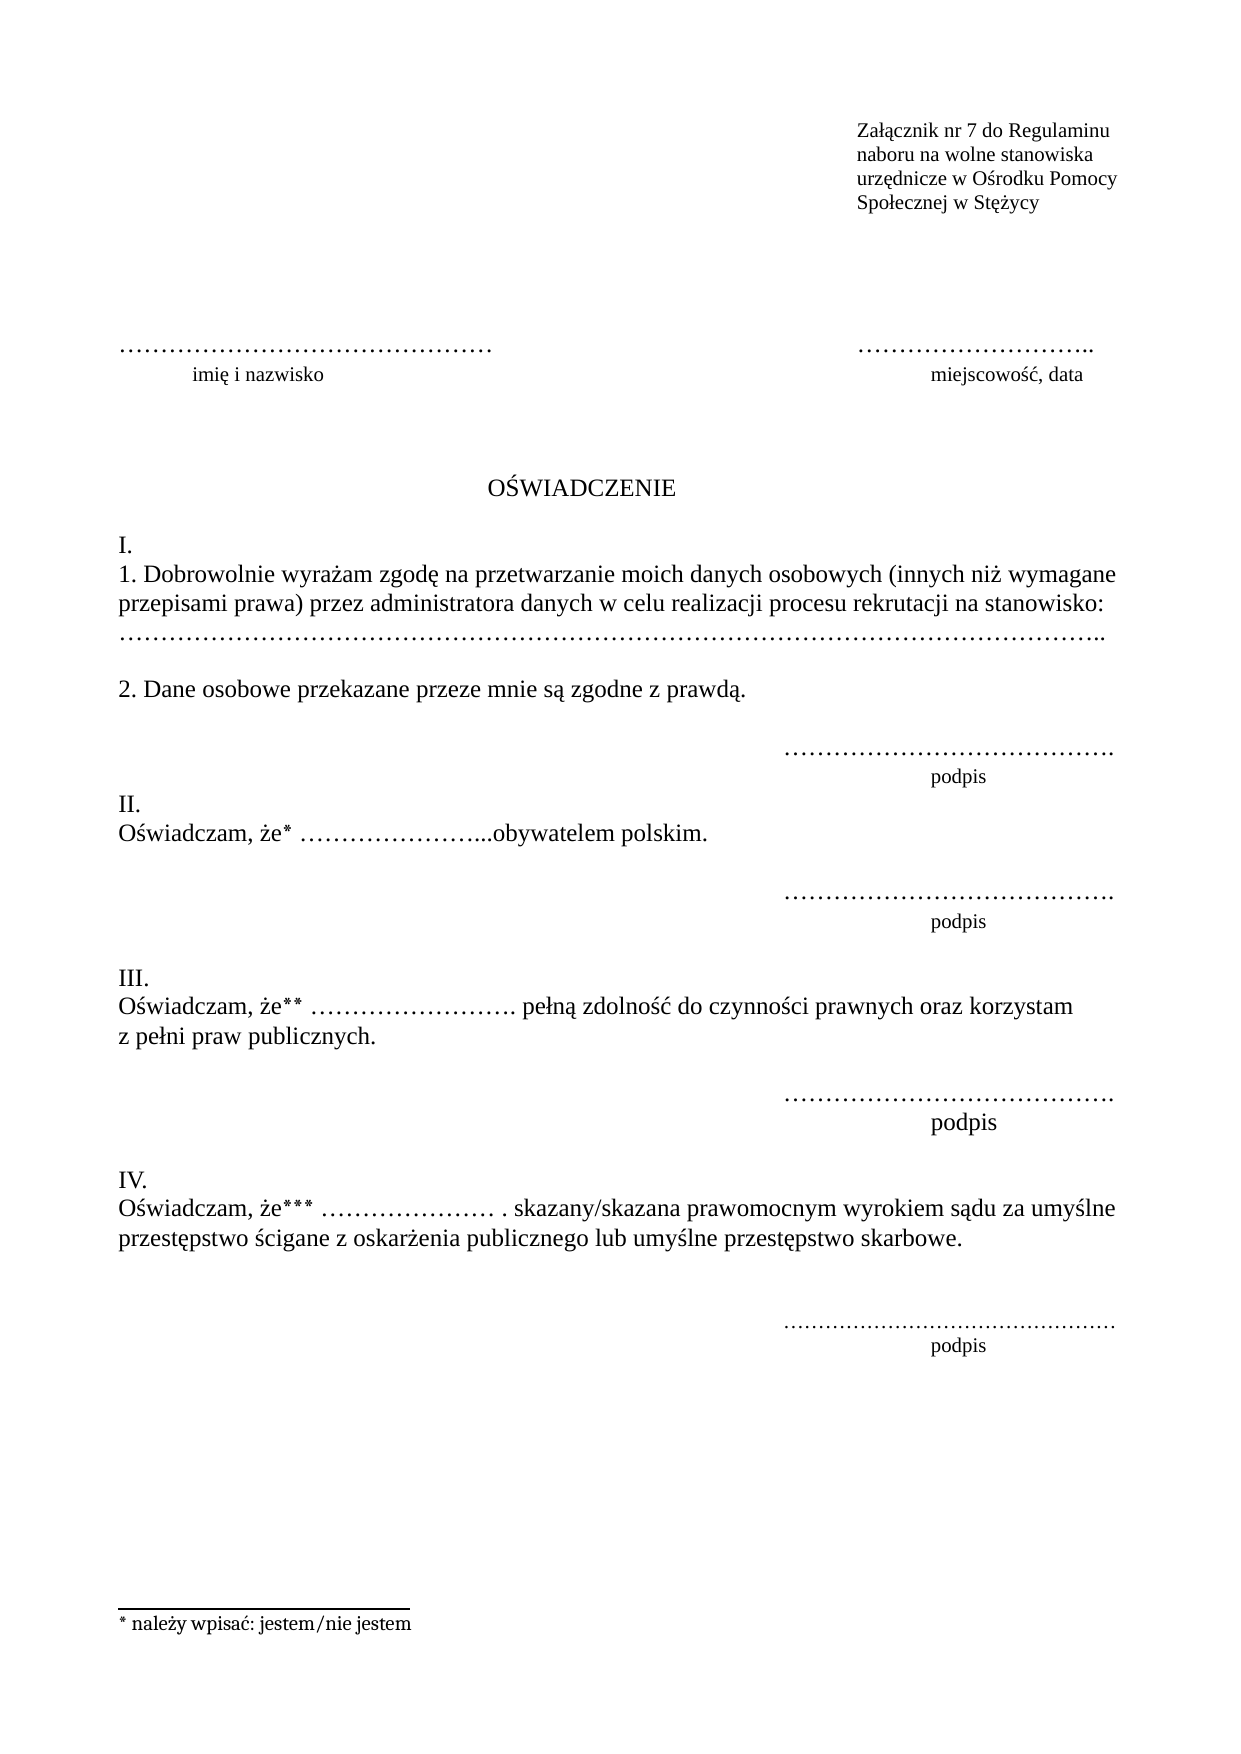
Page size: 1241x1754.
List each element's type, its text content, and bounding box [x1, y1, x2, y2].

text OŚWIADCZENIE [118, 473, 1122, 502]
text imię i nazwisko miejscowość, data [118, 358, 1122, 387]
text podpis [118, 761, 1122, 789]
text III. [118, 963, 1122, 991]
text …………………………………. [118, 1078, 1122, 1107]
text Oświadczam, że* …………………...obywatelem polskim. [118, 818, 1122, 848]
text 2. Dane osobowe przekazane przeze mnie są zgodne z prawdą. [118, 674, 1122, 703]
text podpis [118, 1333, 1122, 1357]
text Oświadczam, że** ……………………. pełną zdolność do czynności prawnych oraz korzystam z pełni praw publicznych. [118, 991, 1122, 1050]
text podpis [118, 1107, 1122, 1136]
text …………………………………. [118, 876, 1122, 905]
text ……………………………………… ……………………….. [118, 329, 1122, 358]
text podpis [118, 905, 1122, 934]
text II. [118, 789, 1122, 818]
text IV. [118, 1165, 1122, 1193]
text Oświadczam, że*** ………………… . skazany/skazana prawomocnym wyrokiem sądu za umyślne przestępstwo ścigane z oskarżenia publicznego lub umyślne przestępstwo skarbowe. [118, 1193, 1122, 1252]
text ………………………………………… [118, 1309, 1122, 1333]
text …………………………………. [118, 732, 1122, 761]
text I. [118, 531, 1122, 559]
text * należy wpisać: jestem/nie jestem [118, 1612, 1122, 1636]
text 1. Dobrowolnie wyrażam zgodę na przetwarzanie moich danych osobowych (innych niż wymagane przepisami prawa) przez administratora danych w celu realizacji procesu rekrutacji na stanowisko: [118, 559, 1122, 617]
text ……………………………………………………………………………………………………….. [118, 617, 1122, 646]
text Załącznik nr 7 do Regulaminu naboru na wolne stanowiska urzędnicze w Ośrodku Pomocy Społecznej w Stężycy [118, 118, 1122, 214]
